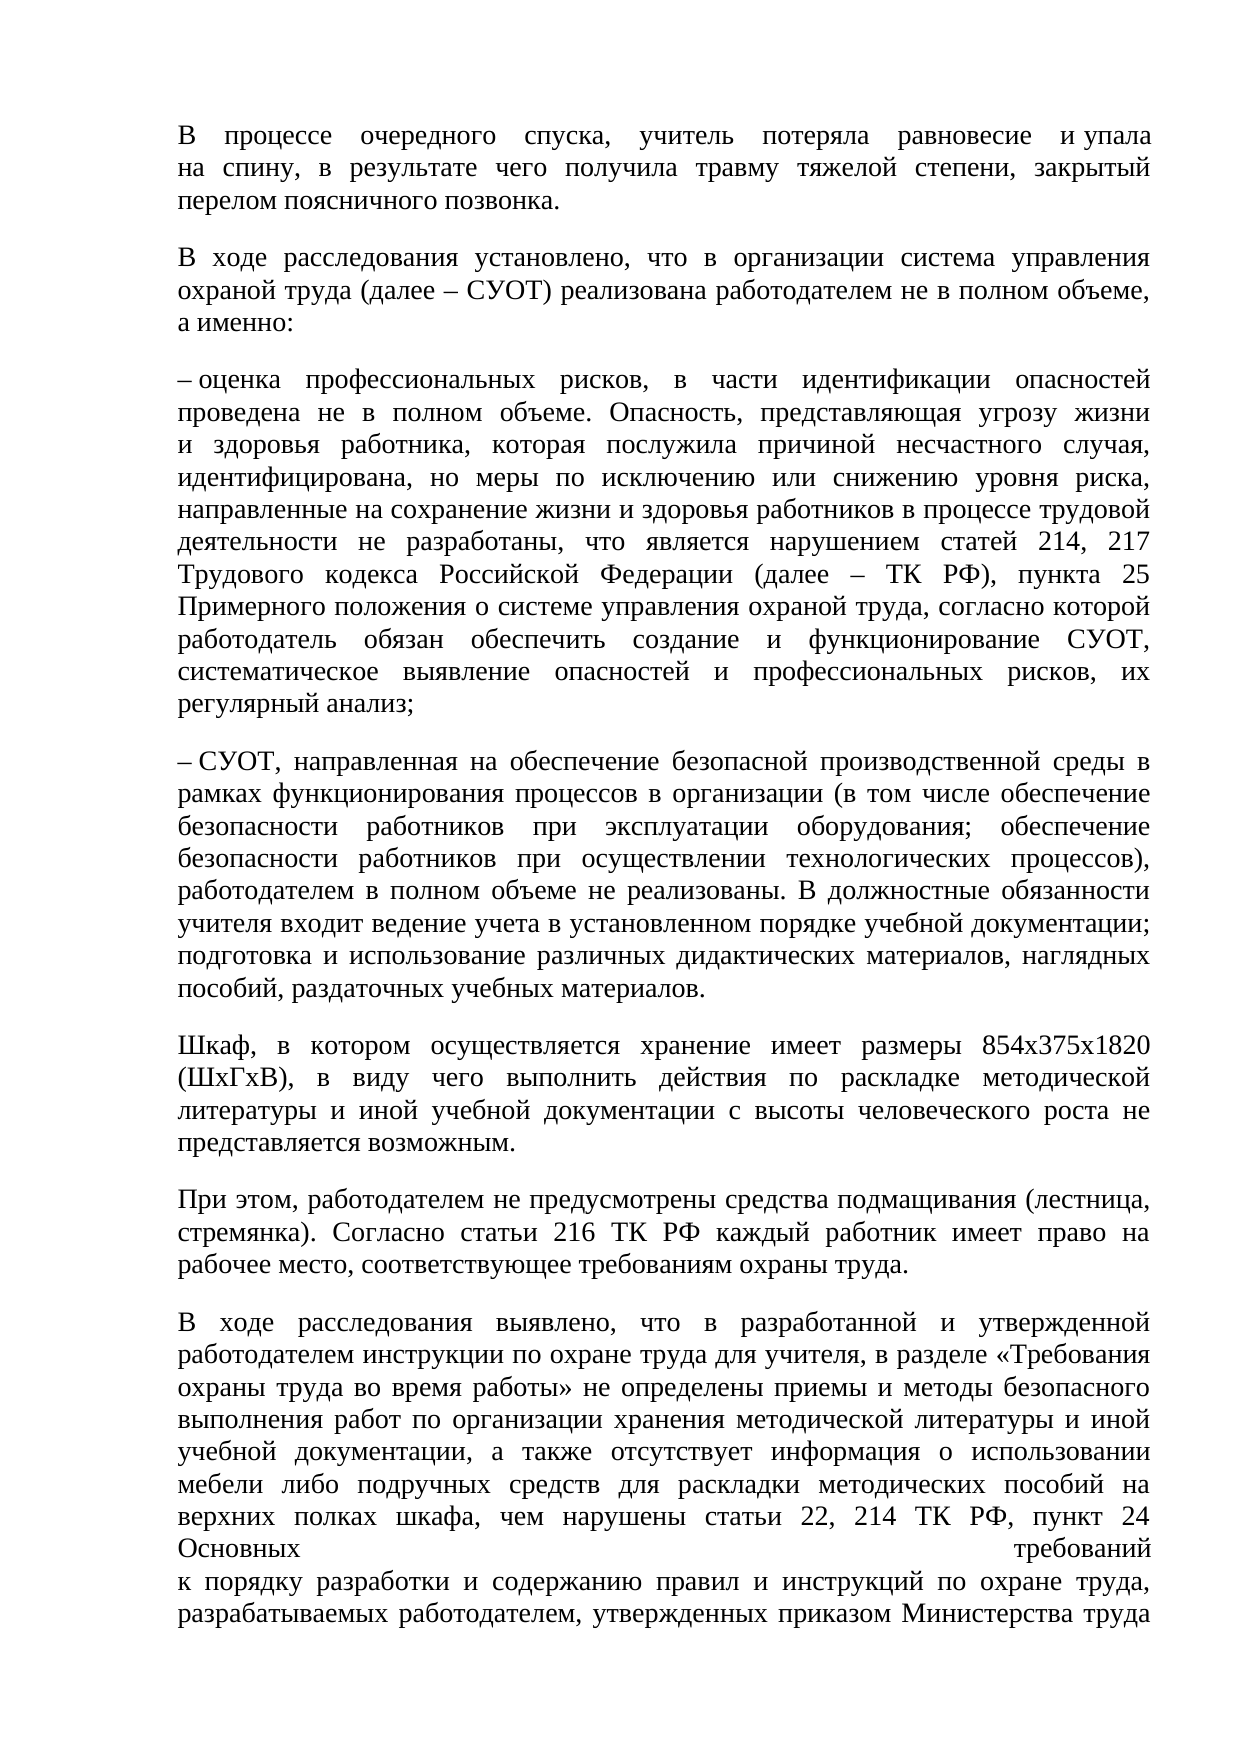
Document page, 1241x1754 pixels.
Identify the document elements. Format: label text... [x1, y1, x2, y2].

text – оценка профессиональных рисков, в части идентификации опасностей проведена не в полном объеме. Опасность, представляющая угрозу жизни и здоровья работника, которая послужила причиной несчастного случая, идентифицирована, но меры по исключению или снижению уровня риска, направленные на сохранение жизни и здоровья работников в процессе трудовой деятельности не разработаны, что является нарушением статей 214, 217 Трудового кодекса Российской Федерации (далее – ТК РФ), пункта 25 Примерного положения о системе управления охраной труда, согласно которой работодатель обязан обеспечить создание и функционирование СУОТ, систематическое выявление опасностей и профессиональных рисков, их регулярный анализ; [177, 362, 1152, 719]
text При этом, работодателем не предусмотрены средства подмащивания (лестница, стремянка). Согласно статьи 216 ТК РФ каждый работник имеет право на рабочее место, соответствующее требованиям охраны труда. [177, 1183, 1152, 1280]
text – СУОТ, направленная на обеспечение безопасной производственной среды в рамках функционирования процессов в организации (в том числе обеспечение безопасности работников при эксплуатации оборудования; обеспечение безопасности работников при осуществлении технологических процессов), работодателем в полном объеме не реализованы. В должностные обязанности учителя входит ведение учета в установленном порядке учебной документации; подготовка и использование различных дидактических материалов, наглядных пособий, раздаточных учебных материалов. [177, 744, 1152, 1003]
text В ходе расследования выявлено, что в разработанной и утвержденной работодателем инструкции по охране труда для учителя, в разделе «Требования охраны труда во время работы» не определены приемы и методы безопасного выполнения работ по организации хранения методической литературы и иной учебной документации, а также отсутствует информация о использовании мебели либо подручных средств для раскладки методических пособий на верхних полках шкафа, чем нарушены статьи 22, 214 ТК РФ, пункт 24 Основных требований к порядку разработки и содержанию правил и инструкций по охране труда, разрабатываемых работодателем, утвержденных приказом Министерства труда [177, 1305, 1152, 1629]
text В процессе очередного спуска, учитель потеряла равновесие и упала на спину, в результате чего получила травму тяжелой степени, закрытый перелом поясничного позвонка. [177, 118, 1152, 215]
text Шкаф, в котором осуществляется хранение имеет размеры 854х375х1820 (ШхГхВ), в виду чего выполнить действия по раскладке методической литературы и иной учебной документации с высоты человеческого роста не представляется возможным. [177, 1028, 1152, 1158]
text В ходе расследования установлено, что в организации система управления охраной труда (далее – СУОТ) реализована работодателем не в полном объеме, а именно: [177, 240, 1152, 337]
